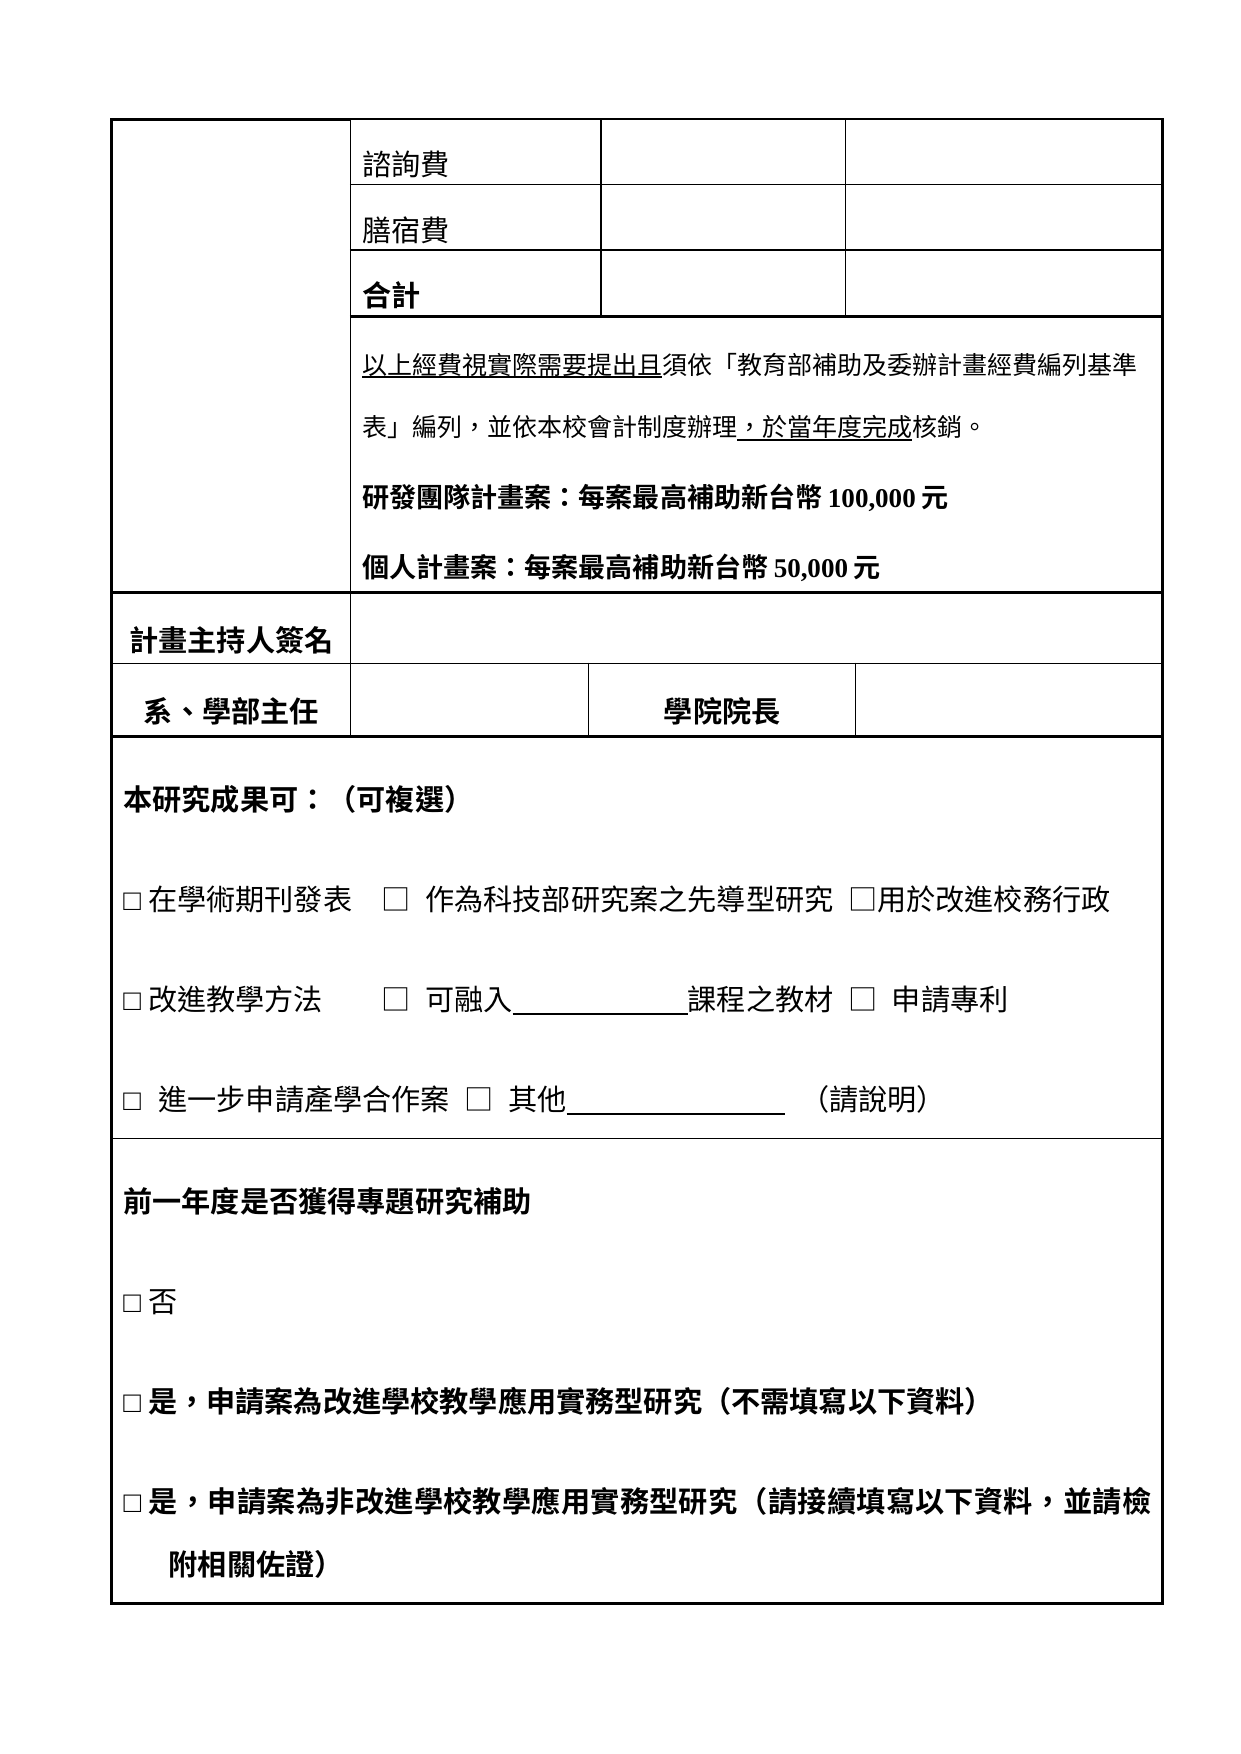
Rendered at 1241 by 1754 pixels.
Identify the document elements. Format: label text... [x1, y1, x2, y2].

table_cell 以上經費視實際需要提出且須依「教育部補助及委辦計畫經費編列基準表」編列，並依本校會計制度辦理，於當年度完成核銷。 研發團隊計畫案：每案最高補助新台幣100,000元 個人計畫案：每案最高補助新台幣50,000元 [351, 318, 1161, 591]
table_cell [846, 185, 1161, 249]
table_cell [602, 185, 845, 249]
table_cell [113, 121, 350, 591]
table_cell [856, 664, 1161, 734]
table_cell 前一年度是否獲得專題研究補助 □ 否 □ 是，申請案為改進學校教學應用實務型研究（不需填寫以下資料） □ 是，申請案為非改進學校教學應用實務型研究（請接續填寫以下資料，並請檢附相關佐證） [113, 1139, 1161, 1602]
table_cell [602, 120, 845, 184]
table_cell 系、學部主任 [113, 664, 350, 734]
table_cell 膳宿費 [351, 185, 600, 249]
table_cell [846, 251, 1161, 315]
table_cell [351, 594, 1161, 662]
table_cell 本研究成果可：（可複選） □ 在學術期刊發表 □ 作為科技部研究案之先導型研究 □用於改進校務行政 □ 改進教學方法 □ 可融入 課程之教材 □ 申請專利 □ 進一步申請產學合作案 □ 其他 （請說明） [113, 738, 1161, 1138]
table_cell 諮詢費 [351, 120, 600, 184]
table_cell 合計 [351, 251, 600, 315]
table_cell [846, 120, 1161, 184]
table_cell [351, 664, 588, 734]
table_cell [602, 251, 845, 315]
table_cell 計畫主持人簽名 [113, 594, 350, 662]
table_cell 學院院長 [589, 664, 855, 734]
